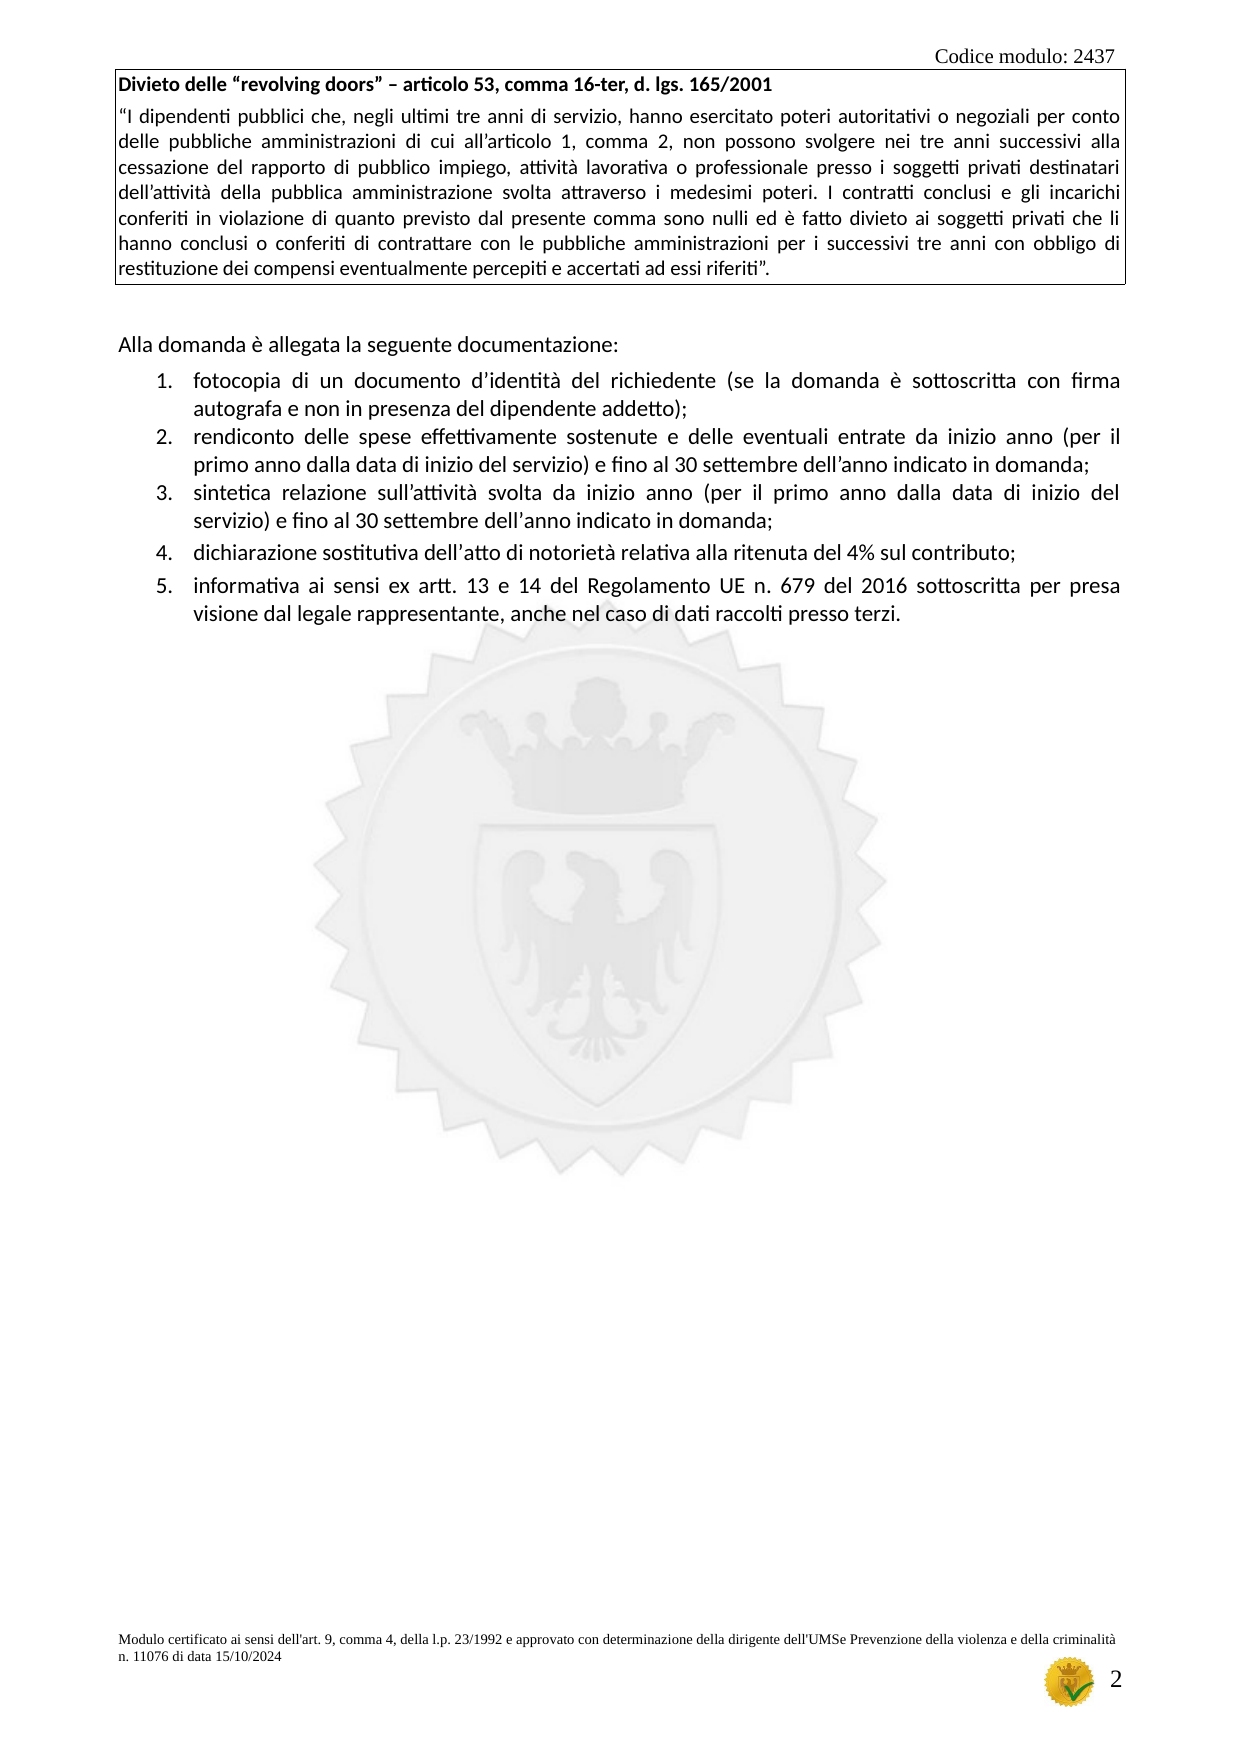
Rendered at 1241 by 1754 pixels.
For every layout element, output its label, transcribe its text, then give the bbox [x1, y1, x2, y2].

text Divieto delle “revolving doors” – articolo 53, comma 16-ter, d. lgs. 165/2001 [116, 70, 1125, 97]
list dichiarazione sostitutiva dell’atto di notorietà relativa alla ritenuta del 4% sul contributo; [156, 538, 1122, 567]
picture [118, 285, 1122, 324]
list informativa ai sensi ex artt. 13 e 14 del Regolamento UE n. 679 del 2016 sottoscritta per presa visione dal legale rappresentante, anche nel caso di dati raccolti presso terzi. [156, 571, 1122, 627]
picture [118, 44, 1122, 68]
list fotocopia di un documento d’identità del richiedente (se la domanda è sottoscritta con firma autografa e non in presenza del dipendente addetto); [156, 366, 1122, 422]
picture [118, 360, 1122, 1713]
text “I dipendenti pubblici che, negli ultimi tre anni di servizio, hanno esercitato poteri autoritativi o negoziali per conto delle pubbliche amministrazioni di cui all’articolo 1, comma 2, non possono svolgere nei tre anni successivi alla cessazione del rapporto di pubblico impiego, attività lavorativa o professionale presso i soggetti privati destinatari dell’attività della pubblica amministrazione svolta attraverso i medesimi poteri. I contratti conclusi e gli incarichi conferiti in violazione di quanto previsto dal presente comma sono nulli ed è fatto divieto ai soggetti privati che li hanno conclusi o conferiti di contrattare con le pubbliche amministrazioni per i successivi tre anni con obbligo di restituzione dei compensi eventualmente percepiti e accertati ad essi riferiti”. [116, 100, 1125, 284]
list sintetica relazione sull’attività svolta da inizio anno (per il primo anno dalla data di inizio del servizio) e fino al 30 settembre dell’anno indicato in domanda; [156, 478, 1122, 534]
text Alla domanda è allegata la seguente documentazione: [118, 324, 1122, 360]
list rendiconto delle spese effettivamente sostenute e delle eventuali entrate da inizio anno (per il primo anno dalla data di inizio del servizio) e fino al 30 settembre dell’anno indicato in domanda; [156, 422, 1122, 478]
